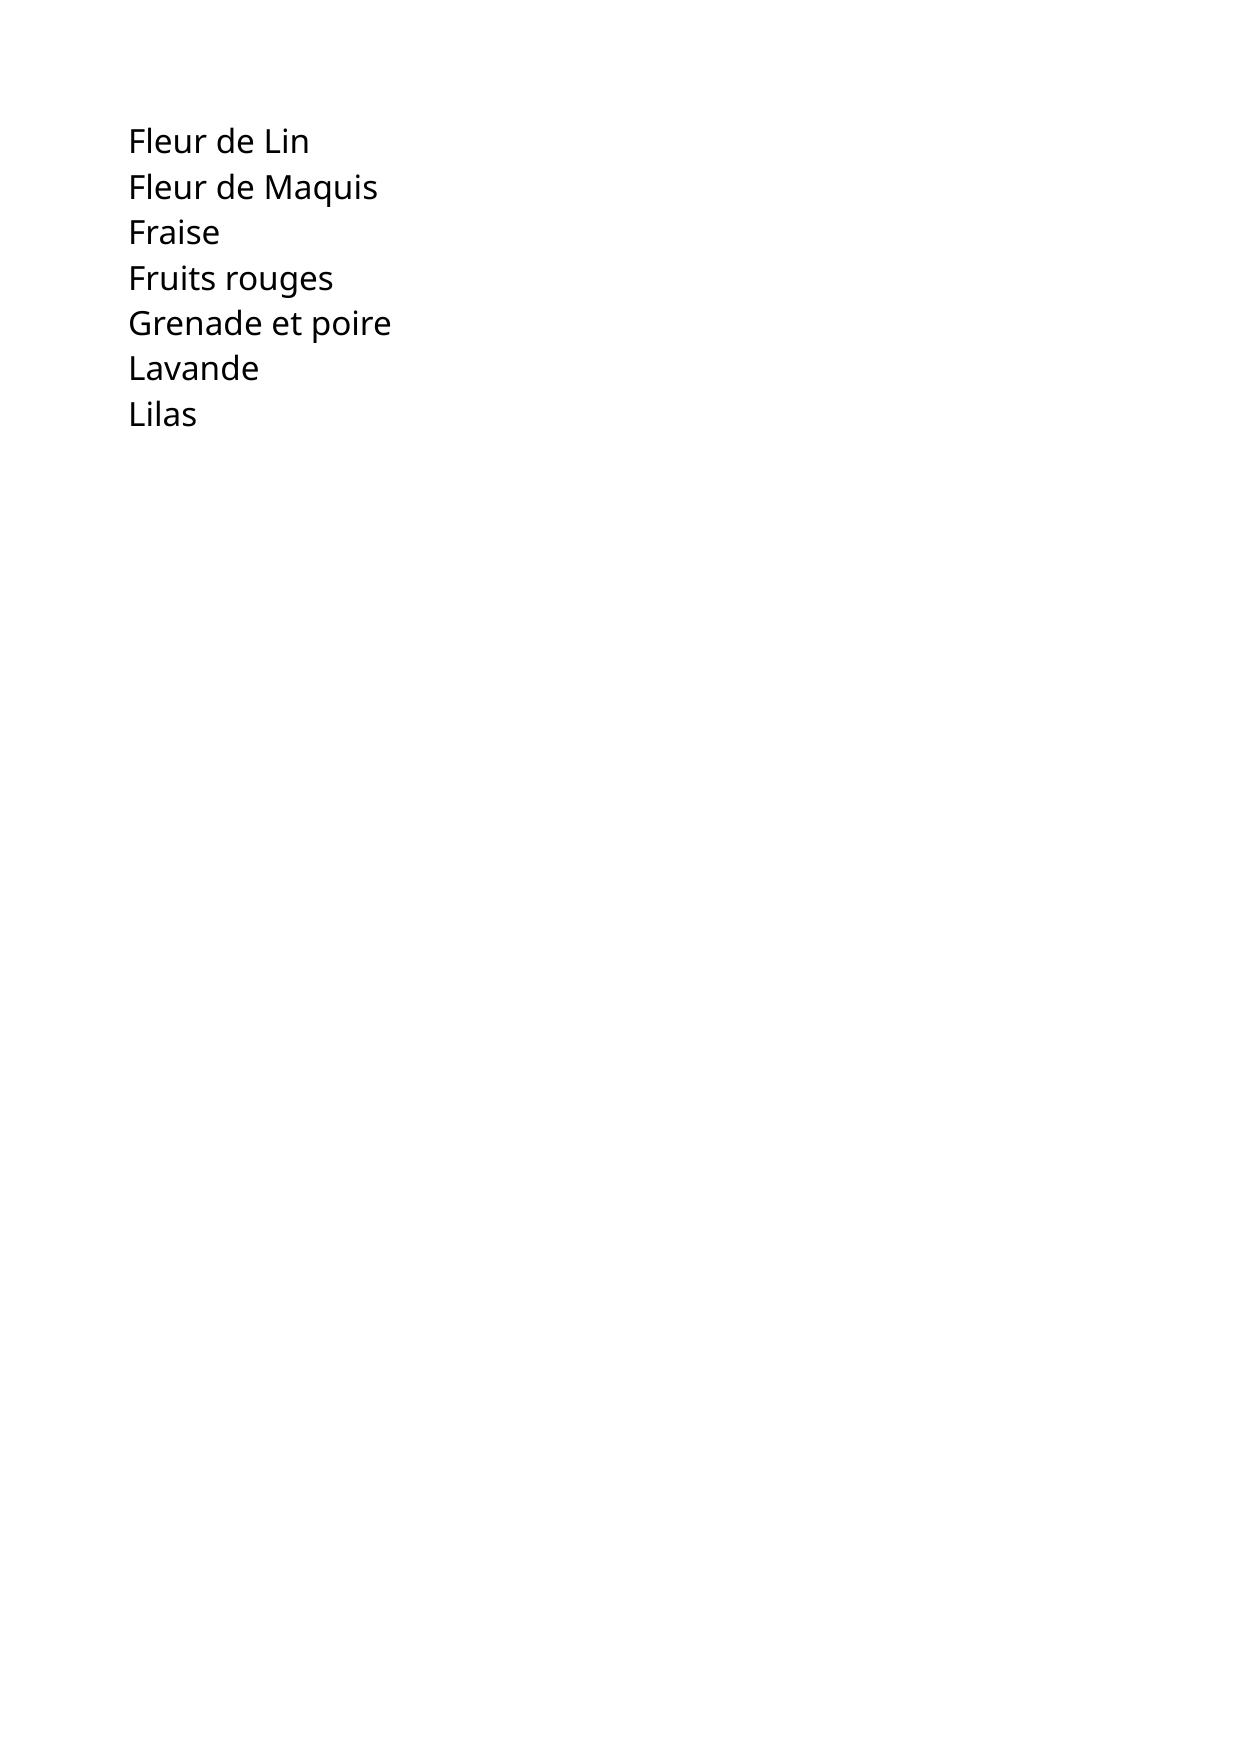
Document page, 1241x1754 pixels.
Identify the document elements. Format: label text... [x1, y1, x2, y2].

table_cell [787, 436, 1122, 481]
table_cell [787, 254, 1122, 300]
table_cell [787, 481, 1122, 527]
table_cell [453, 527, 787, 572]
table_cell [787, 391, 1122, 436]
table_cell Lilas [128, 391, 453, 436]
table_cell [453, 209, 787, 254]
table_cell [453, 481, 787, 527]
table_cell [128, 481, 453, 527]
table_cell [453, 345, 787, 391]
table_cell Fraise [128, 209, 453, 254]
table_cell [787, 118, 1122, 163]
table_cell Grenade et poire [128, 300, 453, 345]
table_cell Lavande [128, 345, 453, 391]
table_cell [128, 436, 453, 481]
table_cell [453, 436, 787, 481]
table_cell [453, 164, 787, 209]
table_cell [453, 118, 787, 163]
table_cell [787, 164, 1122, 209]
table_cell Fleur de Maquis [128, 164, 453, 209]
table_cell Fruits rouges [128, 254, 453, 300]
table_cell [453, 254, 787, 300]
table_cell [128, 527, 453, 572]
table_cell [787, 209, 1122, 254]
table_cell [787, 345, 1122, 391]
table_cell [787, 527, 1122, 572]
table_cell [453, 391, 787, 436]
table_cell [453, 300, 787, 345]
table_cell [787, 300, 1122, 345]
table_cell Fleur de Lin [128, 118, 453, 163]
